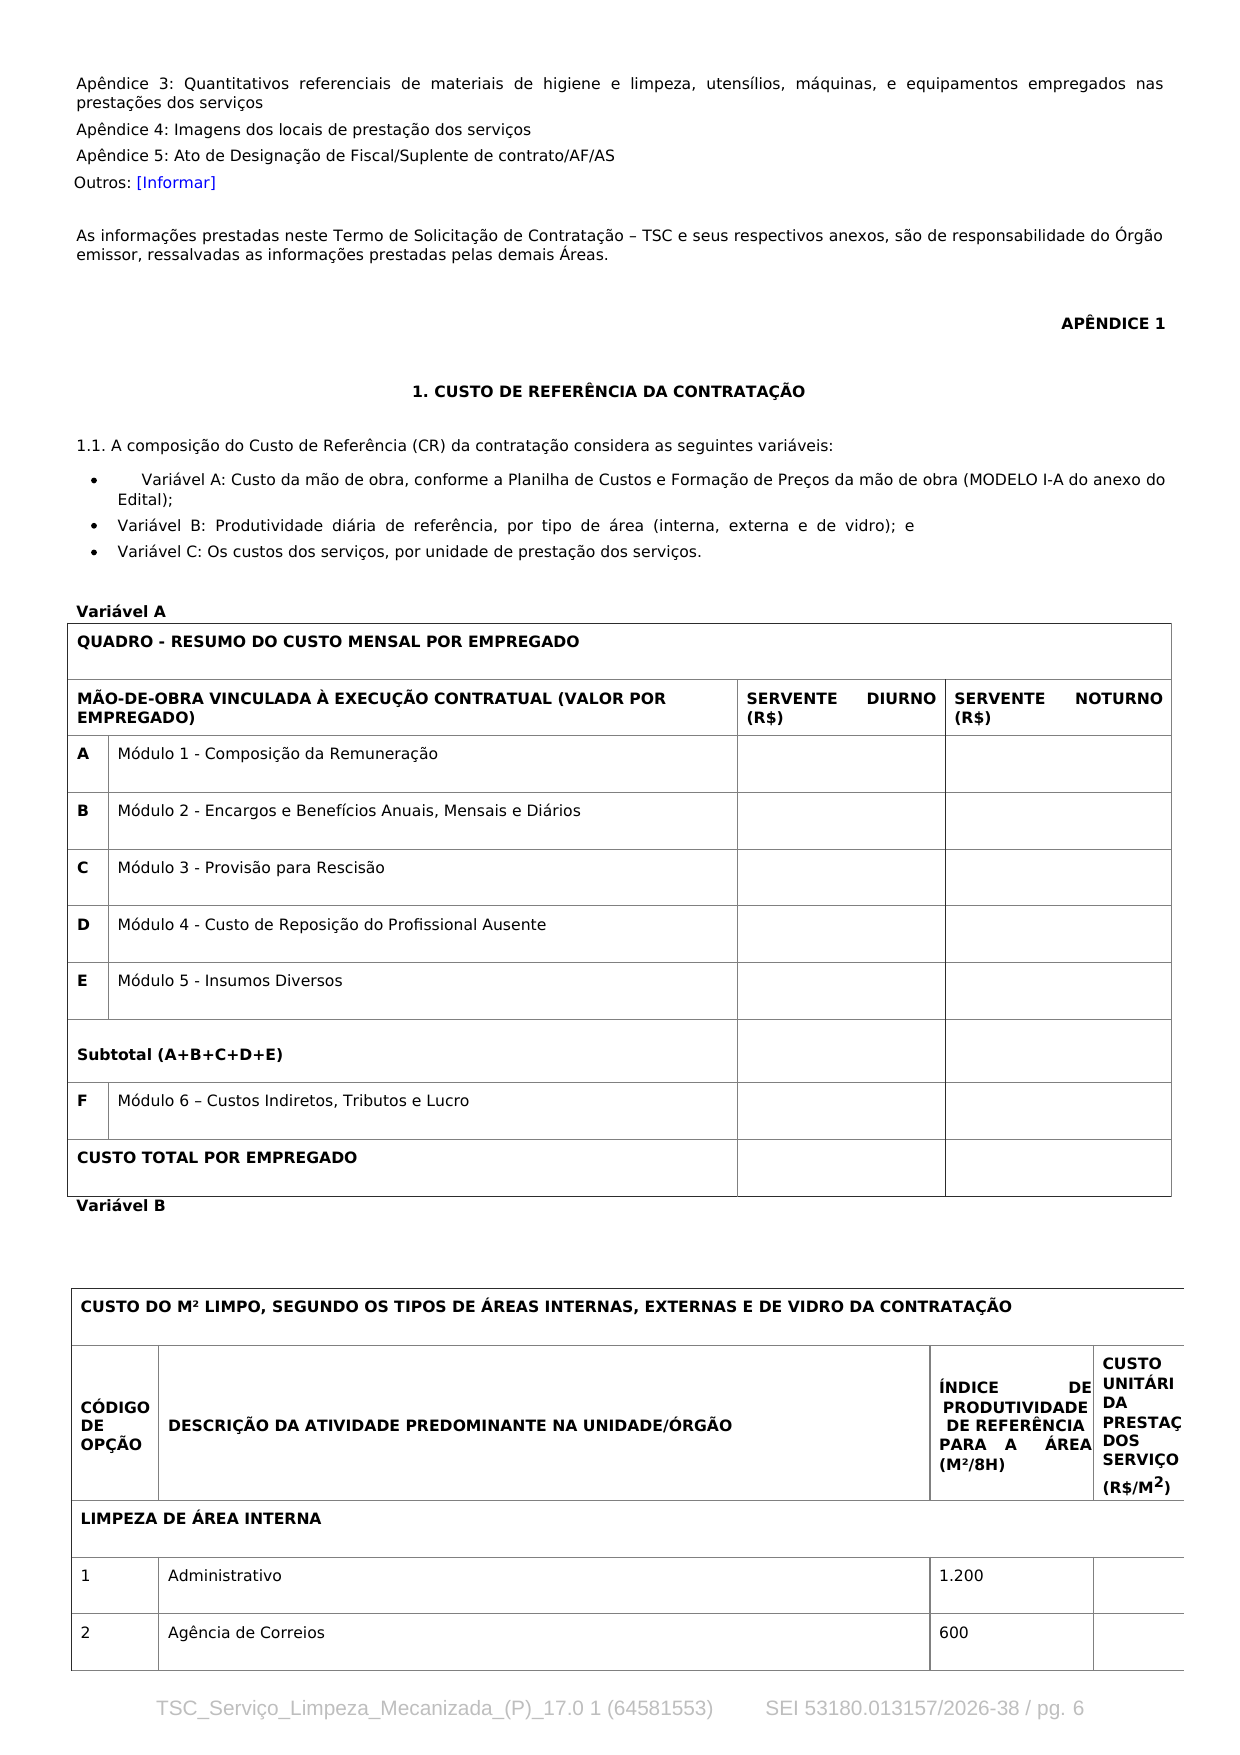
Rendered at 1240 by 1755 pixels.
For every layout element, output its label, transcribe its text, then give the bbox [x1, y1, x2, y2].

table_cell 600 [931, 1614, 1036, 1670]
table_cell F [68, 1083, 108, 1139]
table_cell [738, 850, 866, 905]
table_cell [1057, 906, 1171, 962]
table_cell [946, 850, 1057, 905]
text Variável B: Produtividade diária de referência, por tipo de área (interna, externa e de vidro); e Variável C: Os custos dos serviços, por unidade de prestação dos serviços. [92, 517, 916, 562]
table_cell [866, 1020, 945, 1082]
text Outros: [Informar] [74, 174, 1191, 192]
table_cell Módulo 2 - Encargos e Benefícios Anuais, Mensais e Diários [109, 793, 737, 848]
table_cell [866, 906, 945, 962]
table_cell [946, 793, 1057, 848]
table_cell [946, 906, 1057, 962]
table_cell [1093, 1501, 1183, 1557]
table_header CUSTO DO M² LIMPO, SEGUNDO OS TIPOS DE ÁREAS INTERNAS, EXTERNAS E DE VIDRO DA CONTRATAÇÃO [72, 1289, 1093, 1345]
table_cell [738, 1020, 866, 1082]
table_cell ÍNDICE DE PRODUTIVIDADE DE REFERÊNCIA PARA A ÁREA (M²/8H) [931, 1346, 1093, 1500]
text 1.1. A composição do Custo de Referência (CR) da contratação considera as seguintes variáveis: [76, 436, 1165, 455]
table_cell [1036, 1558, 1093, 1613]
text As informações prestadas neste Termo de Solicitação de Contratação – TSC e seus respectivos anexos, são de responsabilidade do Órgão emissor, ressalvadas as informações prestadas pelas demais Áreas. [76, 227, 1165, 264]
table_cell Módulo 1 - Composição da Remuneração [109, 736, 737, 792]
table_cell 1.200 [931, 1558, 1036, 1613]
table_header [1093, 1289, 1183, 1345]
table_cell D [68, 906, 108, 962]
table_header QUADRO - RESUMO DO CUSTO MENSAL POR EMPREGADO [68, 624, 737, 679]
table_cell [866, 1083, 945, 1139]
table_cell [738, 736, 866, 792]
text Variável B [76, 1197, 1191, 1215]
table_cell E [68, 963, 108, 1019]
table_cell [866, 850, 945, 905]
table_cell [1094, 1614, 1183, 1670]
table_cell [866, 736, 945, 792]
table_cell MÃO-DE-OBRA VINCULADA À EXECUÇÃO CONTRATUAL (VALOR POR EMPREGADO) [68, 680, 737, 735]
text Variável A: Custo da mão de obra, conforme a Planilha de Custos e Formação de Preços da mão de obra (MODELO I-A do anexo do [92, 471, 1191, 489]
table_cell B [68, 793, 108, 848]
table_cell [738, 1140, 866, 1196]
text Apêndice 4: Imagens dos locais de prestação dos serviços [76, 121, 1165, 139]
table_cell Módulo 4 - Custo de Reposição do Profissional Ausente [109, 906, 737, 962]
table_cell Módulo 3 - Provisão para Rescisão [109, 850, 737, 905]
table_cell [1057, 850, 1171, 905]
text APÊNDICE 1 [71, 315, 1166, 333]
table_cell [946, 736, 1057, 792]
table_cell [1057, 1140, 1171, 1196]
table_cell Agência de Correios [159, 1614, 929, 1670]
text Edital); [92, 491, 1165, 509]
table_header [866, 624, 945, 679]
table_cell [946, 1083, 1057, 1139]
table_cell [738, 1083, 866, 1139]
table_cell SERVENTE (R$) [738, 680, 866, 735]
table_cell [1057, 736, 1171, 792]
table_cell [946, 963, 1057, 1019]
table_header [1057, 624, 1171, 679]
table_cell CÓDIGO DE OPÇÃO [72, 1346, 158, 1500]
table_cell Administrativo [159, 1558, 929, 1613]
table_cell NOTURNO [1057, 680, 1171, 735]
table_cell CUSTO UNITÁRI DA PRESTAÇ DOS SERVIÇO (R$/M2) [1094, 1346, 1183, 1500]
table_cell [1057, 963, 1171, 1019]
table_cell Subtotal (A+B+C+D+E) [68, 1020, 737, 1082]
table_cell Módulo 6 – Custos Indiretos, Tributos e Lucro [109, 1083, 737, 1139]
table_cell [1057, 793, 1171, 848]
table_cell [1094, 1558, 1183, 1613]
table_cell [866, 1140, 945, 1196]
list CUSTO DE REFERÊNCIA DA CONTRATAÇÃO [49, 383, 1168, 402]
text Apêndice 5: Ato de Designação de Fiscal/Suplente de contrato/AF/AS [76, 147, 1165, 166]
table_cell [1036, 1614, 1093, 1670]
text Apêndice 3: Quantitativos referenciais de materiais de higiene e limpeza, utensílios, máquinas, e equipamentos empregados nas prestações dos serviços [76, 75, 1165, 113]
table_cell 2 [72, 1614, 158, 1670]
table_cell DESCRIÇÃO DA ATIVIDADE PREDOMINANTE NA UNIDADE/ÓRGÃO [159, 1346, 929, 1500]
table_cell [866, 793, 945, 848]
table_cell Módulo 5 - Insumos Diversos [109, 963, 737, 1019]
table_cell [1057, 1083, 1171, 1139]
table_cell [946, 1020, 1057, 1082]
table_cell C [68, 850, 108, 905]
table_cell [1057, 1020, 1171, 1082]
table_cell A [68, 736, 108, 792]
table_cell [866, 963, 945, 1019]
table_cell [738, 906, 866, 962]
table_cell CUSTO TOTAL POR EMPREGADO [68, 1140, 737, 1196]
table_cell DIURNO [866, 680, 945, 735]
table_cell LIMPEZA DE ÁREA INTERNA [72, 1501, 1036, 1557]
table_header [945, 624, 1057, 679]
table_cell [946, 1140, 1057, 1196]
table_cell SERVENTE (R$) [946, 680, 1057, 735]
text Variável A [76, 603, 1191, 621]
table_cell [738, 963, 866, 1019]
table_cell 1 [72, 1558, 158, 1613]
table_cell [738, 793, 866, 848]
table_header [738, 624, 866, 679]
table_cell [1036, 1501, 1093, 1557]
